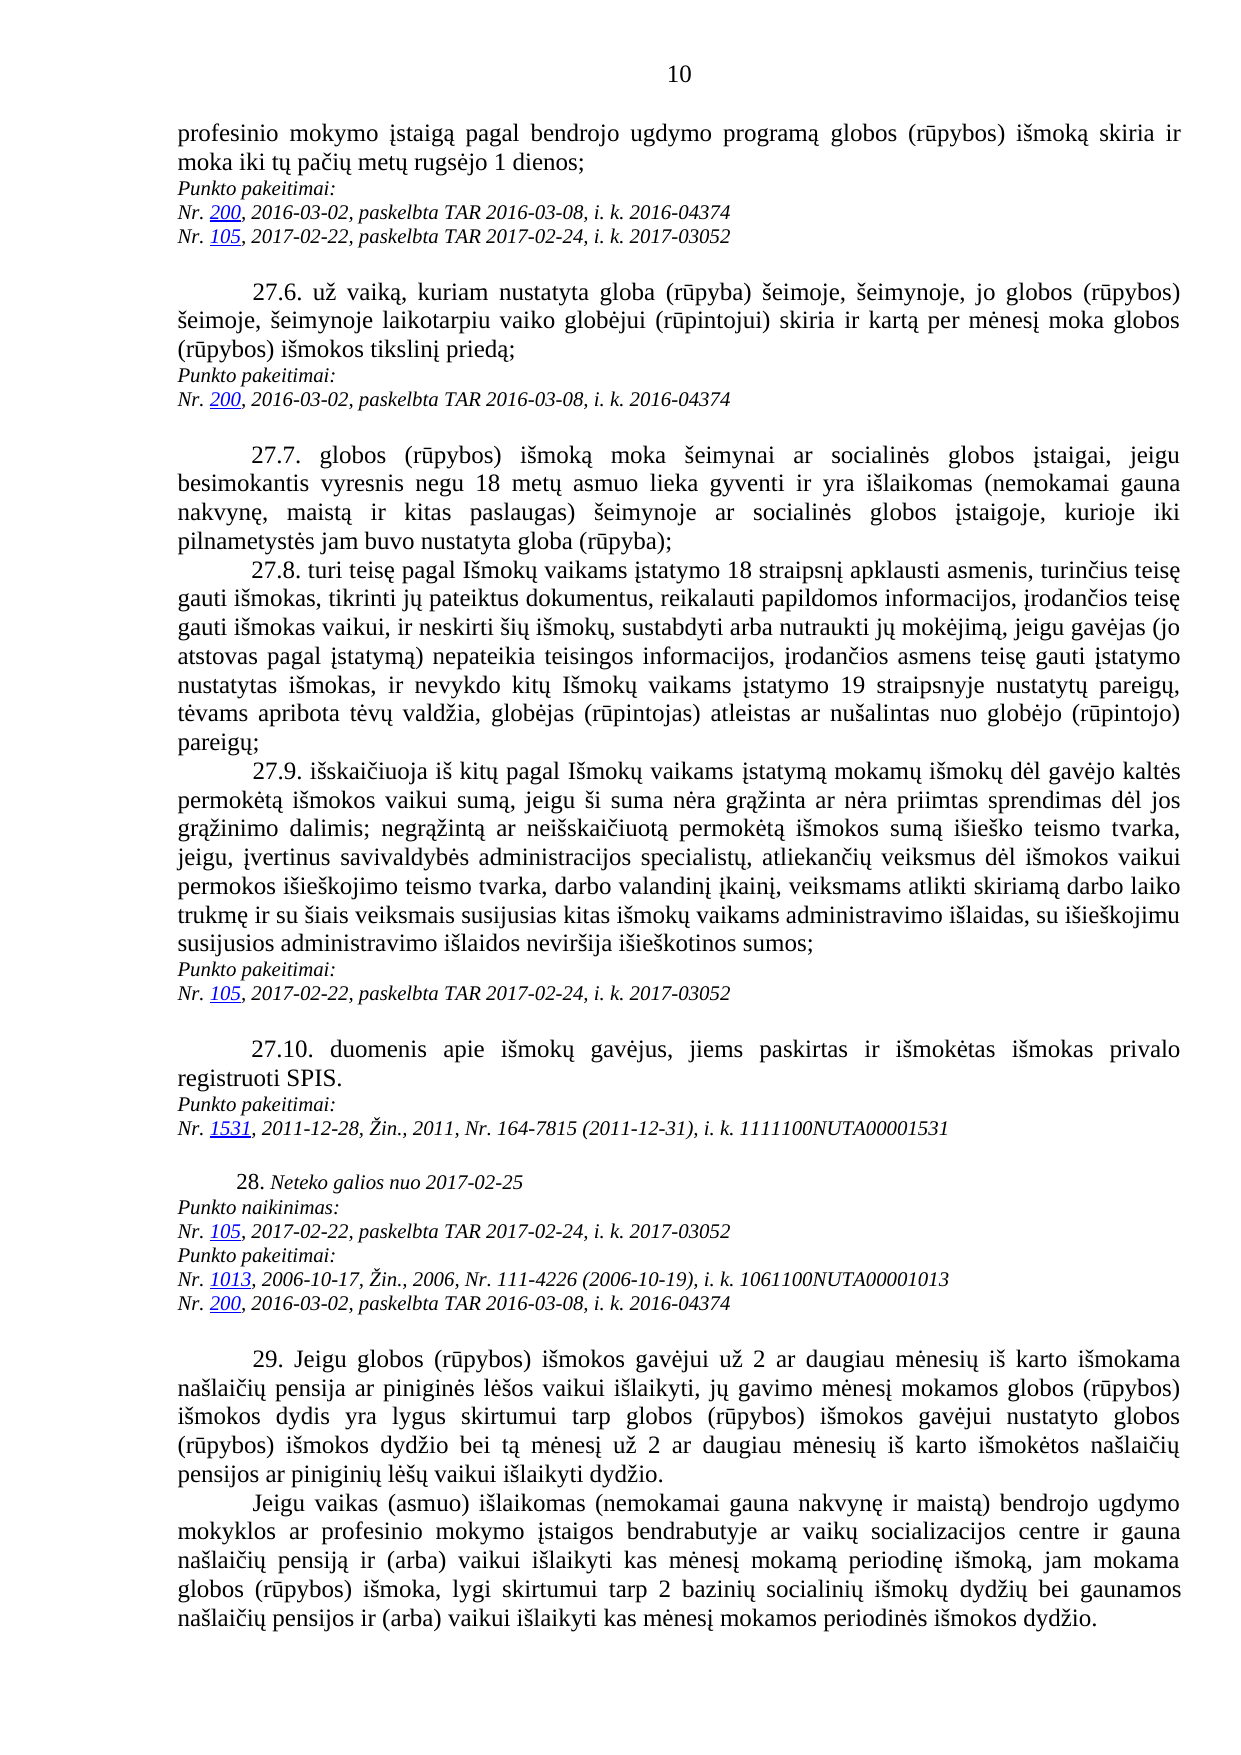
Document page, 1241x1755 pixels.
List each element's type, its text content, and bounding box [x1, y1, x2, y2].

text profesinio mokymo įstaigą pagal bendrojo ugdymo programą globos (rūpybos) išmoką skiria ir moka iki tų pačių metų rugsėjo 1 dienos; [177, 118, 1181, 176]
text Nr. 1013, 2006-10-17, Žin., 2006, Nr. 111-4226 (2006-10-19), i. k. 1061100NUTA00001013 [177, 1267, 1181, 1291]
text Punkto pakeitimai: [177, 957, 1181, 981]
text Nr. 1531, 2011-12-28, Žin., 2011, Nr. 164-7815 (2011-12-31), i. k. 1111100NUTA00001531 [177, 1116, 1181, 1140]
text 27.7. globos (rūpybos) išmoką moka šeimynai ar socialinės globos įstaigai, jeigu besimokantis vyresnis negu 18 metų asmuo lieka gyventi ir yra išlaikomas (nemokamai gauna nakvynę, maistą ir kitas paslaugas) šeimynoje ar socialinės globos įstaigoje, kurioje iki pilnametystės jam buvo nustatyta globa (rūpyba); [177, 440, 1181, 555]
text Nr. 200, 2016-03-02, paskelbta TAR 2016-03-08, i. k. 2016-04374 [177, 1291, 1181, 1315]
text Jeigu vaikas (asmuo) išlaikomas (nemokamai gauna nakvynę ir maistą) bendrojo ugdymo mokyklos ar profesinio mokymo įstaigos bendrabutyje ar vaikų socializacijos centre ir gauna našlaičių pensiją ir (arba) vaikui išlaikyti kas mėnesį mokamą periodinę išmoką, jam mokama globos (rūpybos) išmoka, lygi skirtumui tarp 2 bazinių socialinių išmokų dydžių bei gaunamos našlaičių pensijos ir (arba) vaikui išlaikyti kas mėnesį mokamos periodinės išmokos dydžio. [177, 1488, 1181, 1631]
text 27.10. duomenis apie išmokų gavėjus, jiems paskirtas ir išmokėtas išmokas privalo registruoti SPIS. [177, 1034, 1181, 1092]
text Punkto pakeitimai: [177, 176, 1181, 200]
text Punkto naikinimas: [177, 1195, 1181, 1219]
text Nr. 105, 2017-02-22, paskelbta TAR 2017-02-24, i. k. 2017-03052 [177, 1219, 1181, 1243]
text Nr. 105, 2017-02-22, paskelbta TAR 2017-02-24, i. k. 2017-03052 [177, 981, 1181, 1005]
text Nr. 105, 2017-02-22, paskelbta TAR 2017-02-24, i. k. 2017-03052 [177, 224, 1181, 248]
text Punkto pakeitimai: [177, 1092, 1181, 1116]
text 27.6. už vaiką, kuriam nustatyta globa (rūpyba) šeimoje, šeimynoje, jo globos (rūpybos) šeimoje, šeimynoje laikotarpiu vaiko globėjui (rūpintojui) skiria ir kartą per mėnesį moka globos (rūpybos) išmokos tikslinį priedą; [177, 277, 1181, 363]
text 27.9. išskaičiuoja iš kitų pagal Išmokų vaikams įstatymą mokamų išmokų dėl gavėjo kaltės permokėtą išmokos vaikui sumą, jeigu ši suma nėra grąžinta ar nėra priimtas sprendimas dėl jos grąžinimo dalimis; negrąžintą ar neišskaičiuotą permokėtą išmokos sumą išieško teismo tvarka, jeigu, įvertinus savivaldybės administracijos specialistų, atliekančių veiksmus dėl išmokos vaikui permokos išieškojimo teismo tvarka, darbo valandinį įkainį, veiksmams atlikti skiriamą darbo laiko trukmę ir su šiais veiksmais susijusias kitas išmokų vaikams administravimo išlaidas, su išieškojimu susijusios administravimo išlaidos neviršija išieškotinos sumos; [177, 756, 1181, 957]
text 28. Neteko galios nuo 2017-02-25 [177, 1168, 1181, 1195]
text 27.8. turi teisę pagal Išmokų vaikams įstatymo 18 straipsnį apklausti asmenis, turinčius teisę gauti išmokas, tikrinti jų pateiktus dokumentus, reikalauti papildomos informacijos, įrodančios teisę gauti išmokas vaikui, ir neskirti šių išmokų, sustabdyti arba nutraukti jų mokėjimą, jeigu gavėjas (jo atstovas pagal įstatymą) nepateikia teisingos informacijos, įrodančios asmens teisę gauti įstatymo nustatytas išmokas, ir nevykdo kitų Išmokų vaikams įstatymo 19 straipsnyje nustatytų pareigų, tėvams apribota tėvų valdžia, globėjas (rūpintojas) atleistas ar nušalintas nuo globėjo (rūpintojo) pareigų; [177, 555, 1181, 756]
text Punkto pakeitimai: [177, 1243, 1181, 1267]
text Nr. 200, 2016-03-02, paskelbta TAR 2016-03-08, i. k. 2016-04374 [177, 200, 1181, 224]
text Nr. 200, 2016-03-02, paskelbta TAR 2016-03-08, i. k. 2016-04374 [177, 387, 1181, 411]
text Punkto pakeitimai: [177, 363, 1181, 387]
text 29. Jeigu globos (rūpybos) išmokos gavėjui už 2 ar daugiau mėnesių iš karto išmokama našlaičių pensija ar piniginės lėšos vaikui išlaikyti, jų gavimo mėnesį mokamos globos (rūpybos) išmokos dydis yra lygus skirtumui tarp globos (rūpybos) išmokos gavėjui nustatyto globos (rūpybos) išmokos dydžio bei tą mėnesį už 2 ar daugiau mėnesių iš karto išmokėtos našlaičių pensijos ar piniginių lėšų vaikui išlaikyti dydžio. [177, 1344, 1181, 1488]
